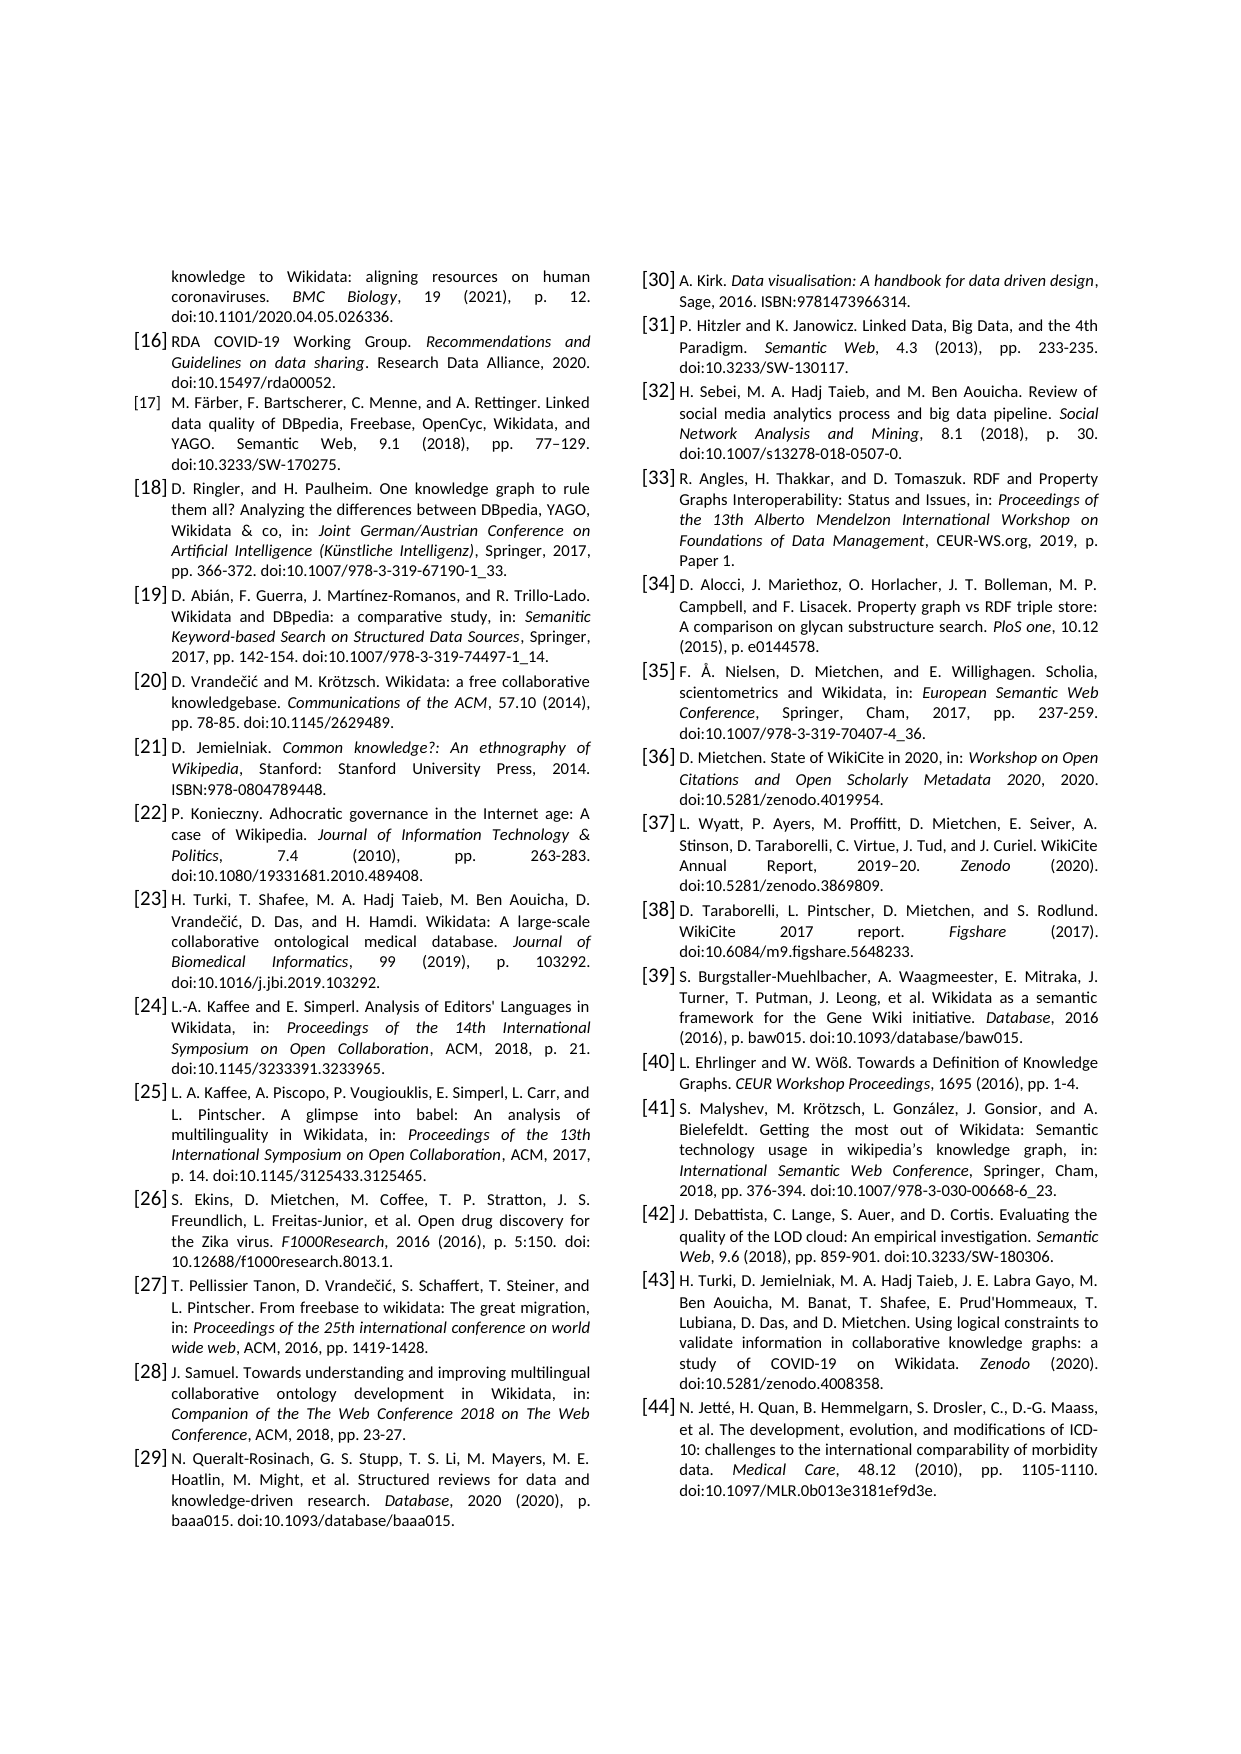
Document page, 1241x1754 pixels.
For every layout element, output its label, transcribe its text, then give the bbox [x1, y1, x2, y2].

list knowledge to Wikidata: aligning resources on human coronaviruses. BMC Biology, 19 (2021), p. 12. doi:10.1101/2020.04.05.026336. [134, 266, 591, 327]
list T. Pellissier Tanon, D. Vrandečić, S. Schaffert, T. Steiner, and L. Pintscher. From freebase to wikidata: The great migration, in: Proceedings of the 25th international conference on world wide web, ACM, 2016, pp. 1419-1428. [134, 1272, 591, 1358]
list N. Jetté, H. Quan, B. Hemmelgarn, S. Drosler, C., D.-G. Maass, et al. The development, evolution, and modifications of ICD-10: challenges to the international comparability of morbidity data. Medical Care, 48.12 (2010), pp. 1105-1110. doi:10.1097/MLR.0b013e3181ef9d3e. [642, 1393, 1098, 1500]
list P. Konieczny. Adhocratic governance in the Internet age: A case of Wikipedia. Journal of Information Technology & Politics, 7.4 (2010), pp. 263-283. doi:10.1080/19331681.2010.489408. [134, 799, 591, 886]
list L.-A. Kaffee and E. Simperl. Analysis of Editors' Languages in Wikidata, in: Proceedings of the 14th International Symposium on Open Collaboration, ACM, 2018, p. 21. doi:10.1145/3233391.3233965. [134, 992, 591, 1078]
list D. Mietchen. State of WikiCite in 2020, in: Workshop on Open Citations and Open Scholarly Metadata 2020, 2020. doi:10.5281/zenodo.4019954. [642, 743, 1098, 809]
list S. Burgstaller-Muehlbacher, A. Waagmeester, E. Mitraka, J. Turner, T. Putman, J. Leong, et al. Wikidata as a semantic framework for the Gene Wiki initiative. Database, 2016 (2016), p. baw015. doi:10.1093/database/baw015. [642, 962, 1098, 1048]
list RDA COVID-19 Working Group. Recommendations and Guidelines on data sharing. Research Data Alliance, 2020. doi:10.15497/rda00052. [134, 327, 591, 393]
list L. Wyatt, P. Ayers, M. Proffitt, D. Mietchen, E. Seiver, A. Stinson, D. Taraborelli, C. Virtue, J. Tud, and J. Curiel. WikiCite Annual Report, 2019–20. Zenodo (2020). doi:10.5281/zenodo.3869809. [642, 809, 1098, 896]
list M. Färber, F. Bartscherer, C. Menne, and A. Rettinger. Linked data quality of DBpedia, Freebase, OpenCyc, Wikidata, and YAGO. Semantic Web, 9.1 (2018), pp. 77–129. doi:10.3233/SW-170275. [134, 393, 591, 474]
list D. Ringler, and H. Paulheim. One knowledge graph to rule them all? Analyzing the differences between DBpedia, YAGO, Wikidata & co, in: Joint German/Austrian Conference on Artificial Intelligence (Künstliche Intelligenz), Springer, 2017, pp. 366-372. doi:10.1007/978-3-319-67190-1_33. [134, 474, 591, 581]
list H. Sebei, M. A. Hadj Taieb, and M. Ben Aouicha. Review of social media analytics process and big data pipeline. Social Network Analysis and Mining, 8.1 (2018), p. 30. doi:10.1007/s13278-018-0507-0. [642, 378, 1098, 464]
list L. Ehrlinger and W. Wöß. Towards a Definition of Knowledge Graphs. CEUR Workshop Proceedings, 1695 (2016), pp. 1-4. [642, 1048, 1098, 1094]
list R. Angles, H. Thakkar, and D. Tomaszuk. RDF and Property Graphs Interoperability: Status and Issues, in: Proceedings of the 13th Alberto Mendelzon International Workshop on Foundations of Data Management, CEUR-WS.org, 2019, p. Paper 1. [642, 464, 1098, 571]
list S. Malyshev, M. Krötzsch, L. González, J. Gonsior, and A. Bielefeldt. Getting the most out of Wikidata: Semantic technology usage in wikipedia’s knowledge graph, in: International Semantic Web Conference, Springer, Cham, 2018, pp. 376-394. doi:10.1007/978-3-030-00668-6_23. [642, 1094, 1098, 1201]
list A. Kirk. Data visualisation: A handbook for data driven design, Sage, 2016. ISBN:9781473966314. [642, 266, 1098, 312]
list S. Ekins, D. Mietchen, M. Coffee, T. P. Stratton, J. S. Freundlich, L. Freitas-Junior, et al. Open drug discovery for the Zika virus. F1000Research, 2016 (2016), p. 5:150. doi: 10.12688/f1000research.8013.1. [134, 1185, 591, 1272]
list J. Samuel. Towards understanding and improving multilingual collaborative ontology development in Wikidata, in: Companion of the The Web Conference 2018 on The Web Conference, ACM, 2018, pp. 23-27. [134, 1358, 591, 1444]
list D. Taraborelli, L. Pintscher, D. Mietchen, and S. Rodlund. WikiCite 2017 report. Figshare (2017). doi:10.6084/m9.figshare.5648233. [642, 896, 1098, 962]
list L. A. Kaffee, A. Piscopo, P. Vougiouklis, E. Simperl, L. Carr, and L. Pintscher. A glimpse into babel: An analysis of multilinguality in Wikidata, in: Proceedings of the 13th International Symposium on Open Collaboration, ACM, 2017, p. 14. doi:10.1145/3125433.3125465. [134, 1078, 591, 1185]
list F. Å. Nielsen, D. Mietchen, and E. Willighagen. Scholia, scientometrics and Wikidata, in: European Semantic Web Conference, Springer, Cham, 2017, pp. 237-259. doi:10.1007/978-3-319-70407-4_36. [642, 657, 1098, 743]
list P. Hitzler and K. Janowicz. Linked Data, Big Data, and the 4th Paradigm. Semantic Web, 4.3 (2013), pp. 233-235. doi:10.3233/SW-130117. [642, 312, 1098, 378]
list D. Abián, F. Guerra, J. Martínez-Romanos, and R. Trillo-Lado. Wikidata and DBpedia: a comparative study, in: Semanitic Keyword-based Search on Structured Data Sources, Springer, 2017, pp. 142-154. doi:10.1007/978-3-319-74497-1_14. [134, 581, 591, 667]
list H. Turki, D. Jemielniak, M. A. Hadj Taieb, J. E. Labra Gayo, M. Ben Aouicha, M. Banat, T. Shafee, E. Prud'Hommeaux, T. Lubiana, D. Das, and D. Mietchen. Using logical constraints to validate information in collaborative knowledge graphs: a study of COVID-19 on Wikidata. Zenodo (2020). doi:10.5281/zenodo.4008358. [642, 1267, 1098, 1393]
list H. Turki, T. Shafee, M. A. Hadj Taieb, M. Ben Aouicha, D. Vrandečić, D. Das, and H. Hamdi. Wikidata: A large-scale collaborative ontological medical database. Journal of Biomedical Informatics, 99 (2019), p. 103292. doi:10.1016/j.jbi.2019.103292. [134, 886, 591, 992]
list D. Jemielniak. Common knowledge?: An ethnography of Wikipedia, Stanford: Stanford University Press, 2014. ISBN:978-0804789448. [134, 733, 591, 799]
list D. Vrandečić and M. Krötzsch. Wikidata: a free collaborative knowledgebase. Communications of the ACM, 57.10 (2014), pp. 78-85. doi:10.1145/2629489. [134, 667, 591, 733]
list D. Alocci, J. Mariethoz, O. Horlacher, J. T. Bolleman, M. P. Campbell, and F. Lisacek. Property graph vs RDF triple store: A comparison on glycan substructure search. PloS one, 10.12 (2015), p. e0144578. [642, 571, 1098, 657]
list J. Debattista, C. Lange, S. Auer, and D. Cortis. Evaluating the quality of the LOD cloud: An empirical investigation. Semantic Web, 9.6 (2018), pp. 859-901. doi:10.3233/SW-180306. [642, 1201, 1098, 1267]
list N. Queralt-Rosinach, G. S. Stupp, T. S. Li, M. Mayers, M. E. Hoatlin, M. Might, et al. Structured reviews for data and knowledge-driven research. Database, 2020 (2020), p. baaa015. doi:10.1093/database/baaa015. [134, 1444, 591, 1531]
